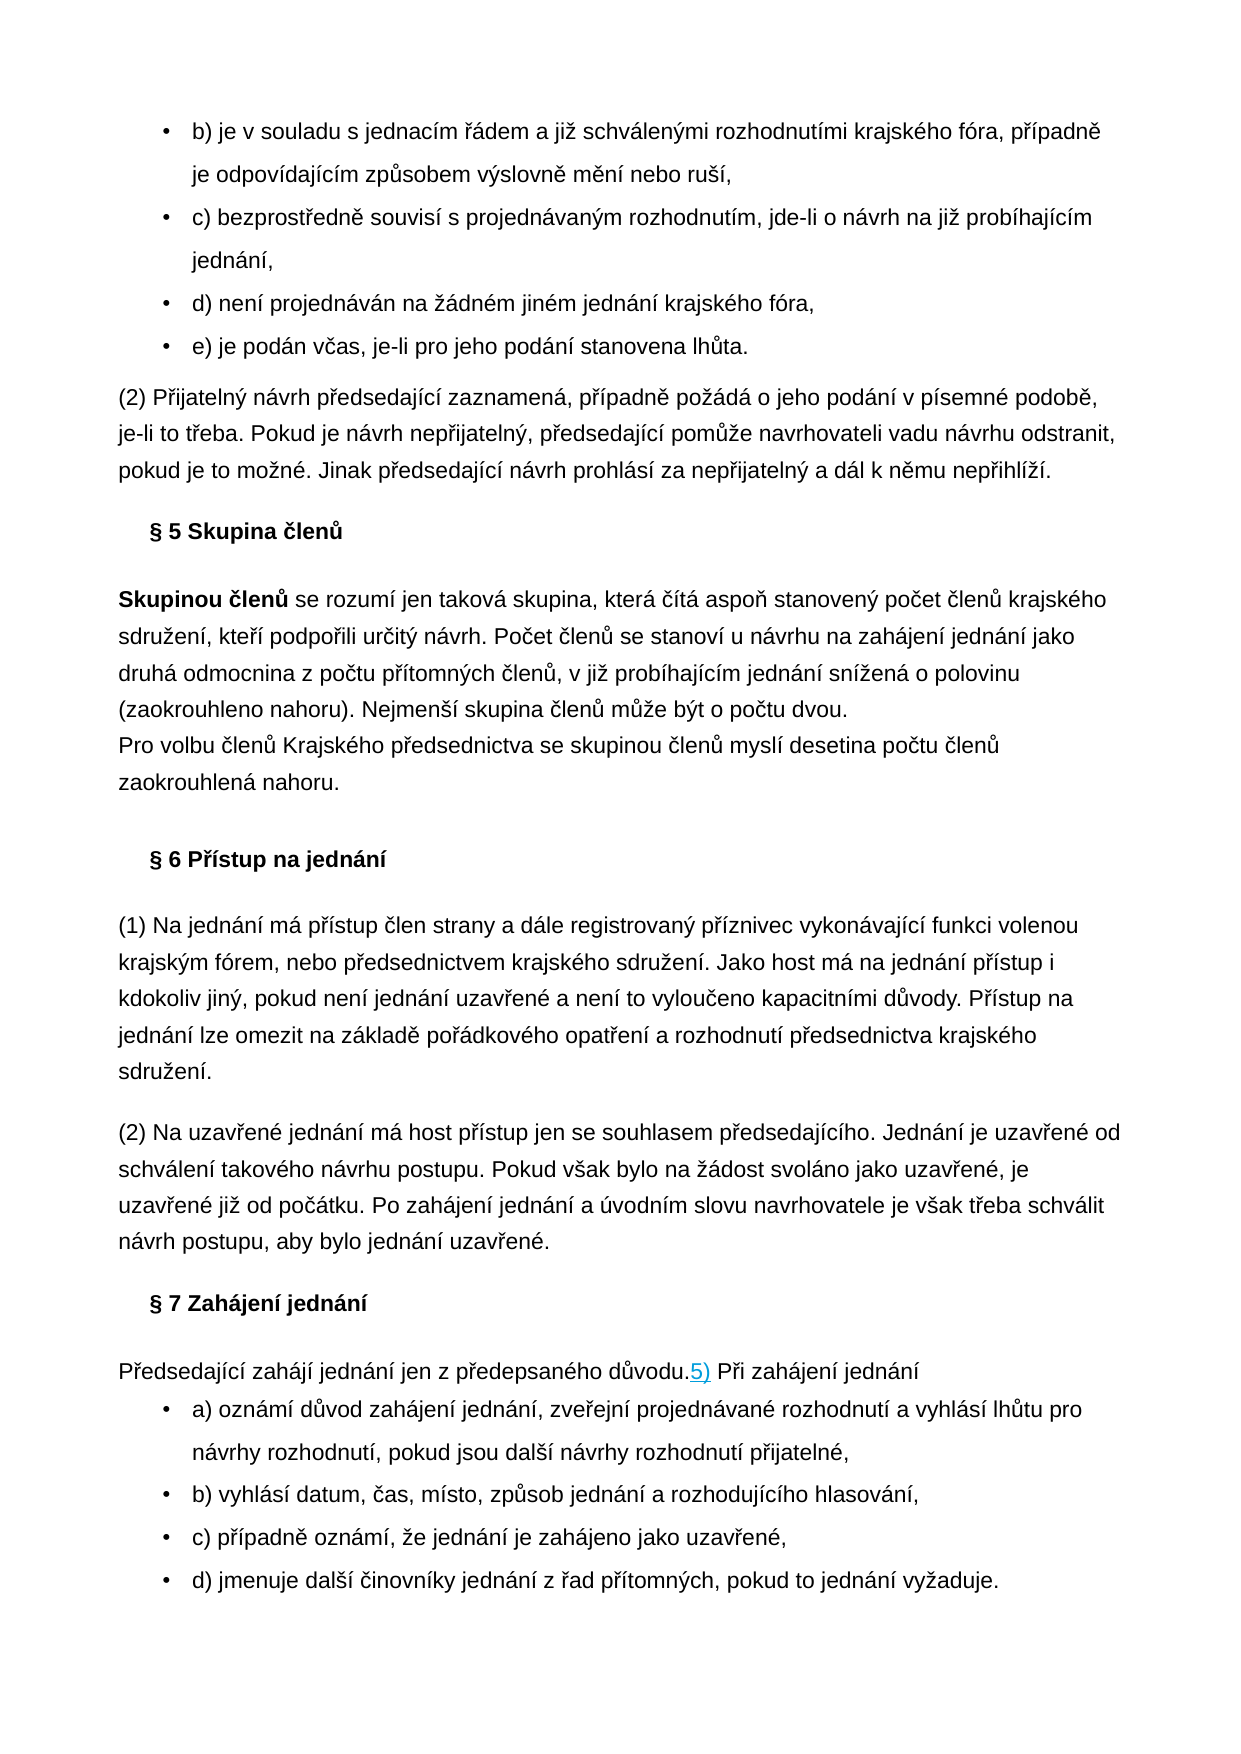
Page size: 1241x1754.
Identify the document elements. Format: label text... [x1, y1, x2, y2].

text (2) Přijatelný návrh předsedající zaznamená, případně požádá o jeho podání v písemné podobě, je-li to třeba. Pokud je návrh nepřijatelný, předsedající pomůže navrhovateli vadu návrhu odstranit, pokud je to možné. Jinak předsedající návrh prohlásí za nepřijatelný a dál k němu nepřihlíží. [118, 384, 1122, 483]
text Pro volbu členů Krajského předsednictva se skupinou členů myslí desetina počtu členů zaokrouhlená nahoru. [118, 732, 1122, 795]
list c) bezprostředně souvisí s projednávaným rozhodnutím, jde-li o návrh na již probíhajícím jednání, [162, 204, 1122, 273]
text (2) Na uzavřené jednání má host přístup jen se souhlasem předsedajícího. Jednání je uzavřené od schválení takového návrhu postupu. Pokud však bylo na žádost svoláno jako uzavřené, je uzavřené již od počátku. Po zahájení jednání a úvodním slovu navrhovatele je však třeba schválit návrh postupu, aby bylo jednání uzavřené. [118, 1119, 1122, 1255]
subtitle § 7 Zahájení jednání [149, 1290, 1122, 1316]
list d) jmenuje další činovníky jednání z řad přítomných, pokud to jednání vyžaduje. [162, 1567, 1122, 1594]
subtitle § 6 Přístup na jednání [149, 846, 1122, 872]
list b) je v souladu s jednacím řádem a již schválenými rozhodnutími krajského fóra, případně je odpovídajícím způsobem výslovně mění nebo ruší, [162, 118, 1122, 187]
list a) oznámí důvod zahájení jednání, zveřejní projednávané rozhodnutí a vyhlásí lhůtu pro návrhy rozhodnutí, pokud jsou další návrhy rozhodnutí přijatelné, [162, 1396, 1122, 1465]
subtitle § 5 Skupina členů [149, 518, 1122, 544]
text Skupinou členů se rozumí jen taková skupina, která čítá aspoň stanovený počet členů krajského sdružení, kteří podpořili určitý návrh. Počet členů se stanoví u návrhu na zahájení jednání jako druhá odmocnina z počtu přítomných členů, v již probíhajícím jednání snížená o polovinu (zaokrouhleno nahoru). Nejmenší skupina členů může být o počtu dvou. [118, 584, 1122, 722]
text Předsedající zahájí jednání jen z předepsaného důvodu.5) Při zahájení jednání [118, 1356, 1122, 1385]
list d) není projednáván na žádném jiném jednání krajského fóra, [162, 290, 1122, 316]
list c) případně oznámí, že jednání je zahájeno jako uzavřené, [162, 1524, 1122, 1551]
list e) je podán včas, je-li pro jeho podání stanovena lhůta. [162, 333, 1122, 359]
list b) vyhlásí datum, čas, místo, způsob jednání a rozhodujícího hlasování, [162, 1481, 1122, 1508]
text (1) Na jednání má přístup člen strany a dále registrovaný příznivec vykonávající funkci volenou krajským fórem, nebo předsednictvem krajského sdružení. Jako host má na jednání přístup i kdokoliv jiný, pokud není jednání uzavřené a není to vyloučeno kapacitními důvody. Přístup na jednání lze omezit na základě pořádkového opatření a rozhodnutí předsednictva krajského sdružení. [118, 912, 1122, 1084]
